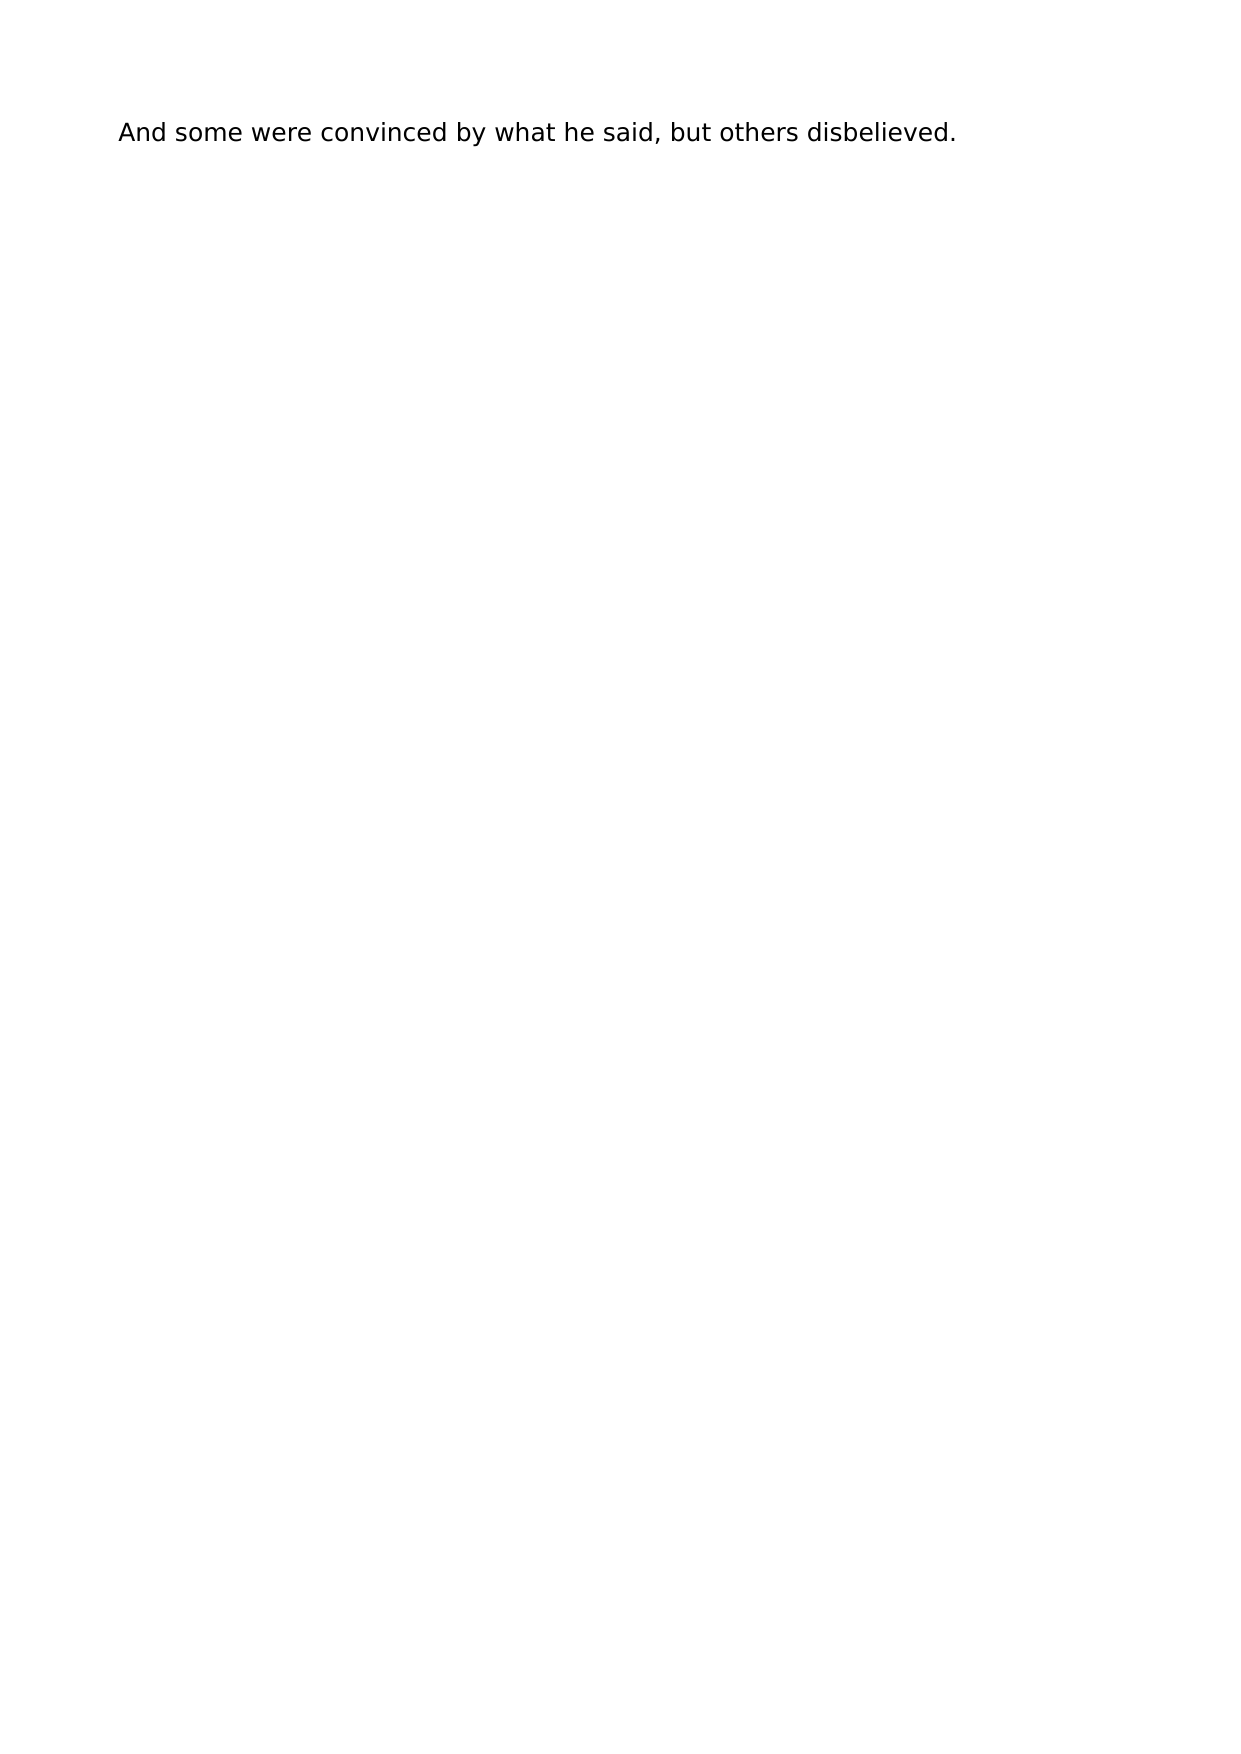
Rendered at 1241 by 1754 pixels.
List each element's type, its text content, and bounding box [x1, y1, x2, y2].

text And some were convinced by what he said, but others disbelieved. [118, 118, 1122, 147]
